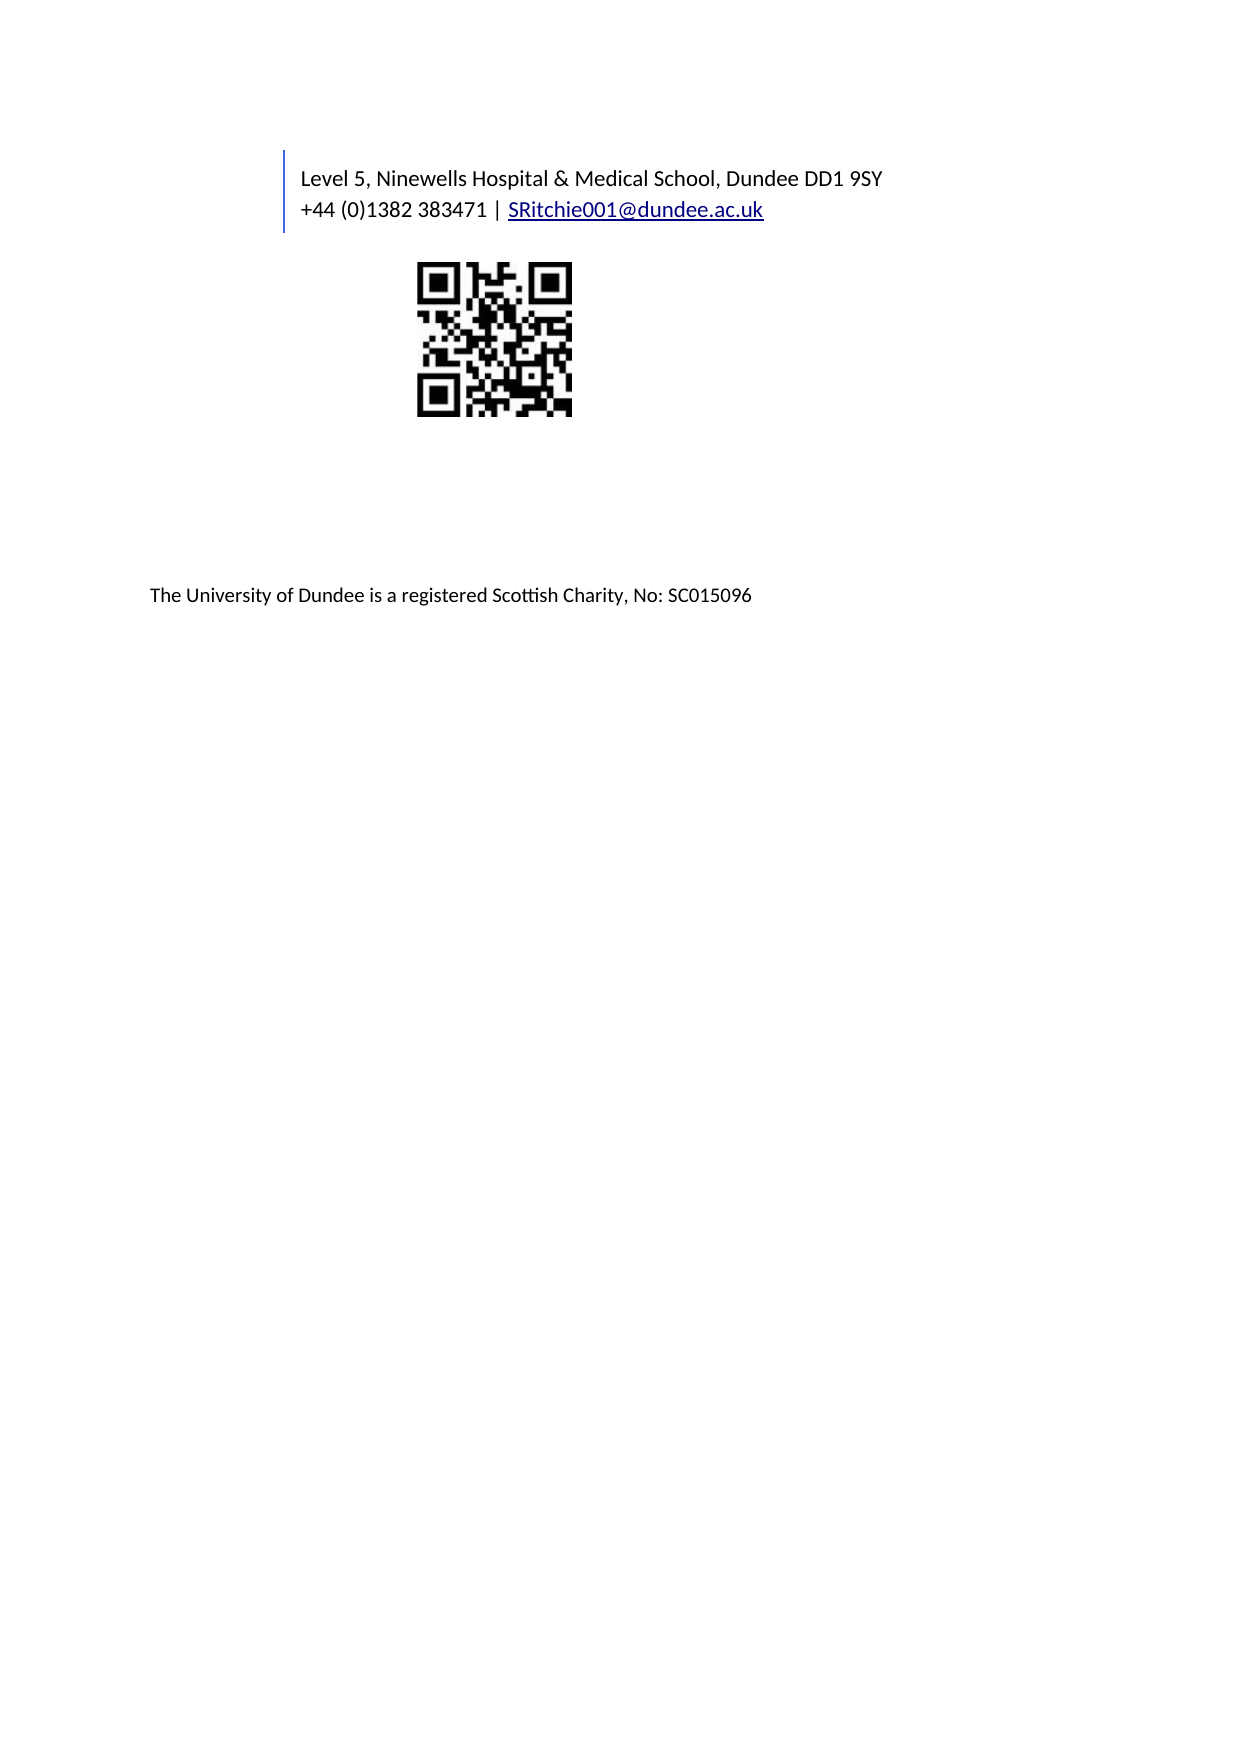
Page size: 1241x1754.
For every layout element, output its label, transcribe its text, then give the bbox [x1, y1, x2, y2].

table_cell [150, 150, 266, 233]
text The University of Dundee is a registered Scottish Charity, No: SC015096 [150, 552, 1090, 608]
table_header [150, 233, 417, 262]
table_cell Level 5, Ninewells Hospital & Medical School, Dundee DD1 9SY +44 (0)1382 383471 | SRitchie001@dundee.ac.uk [301, 150, 918, 233]
table_cell [285, 150, 301, 233]
table_header [417, 233, 573, 262]
table_cell [150, 262, 417, 417]
table_cell [266, 150, 283, 233]
